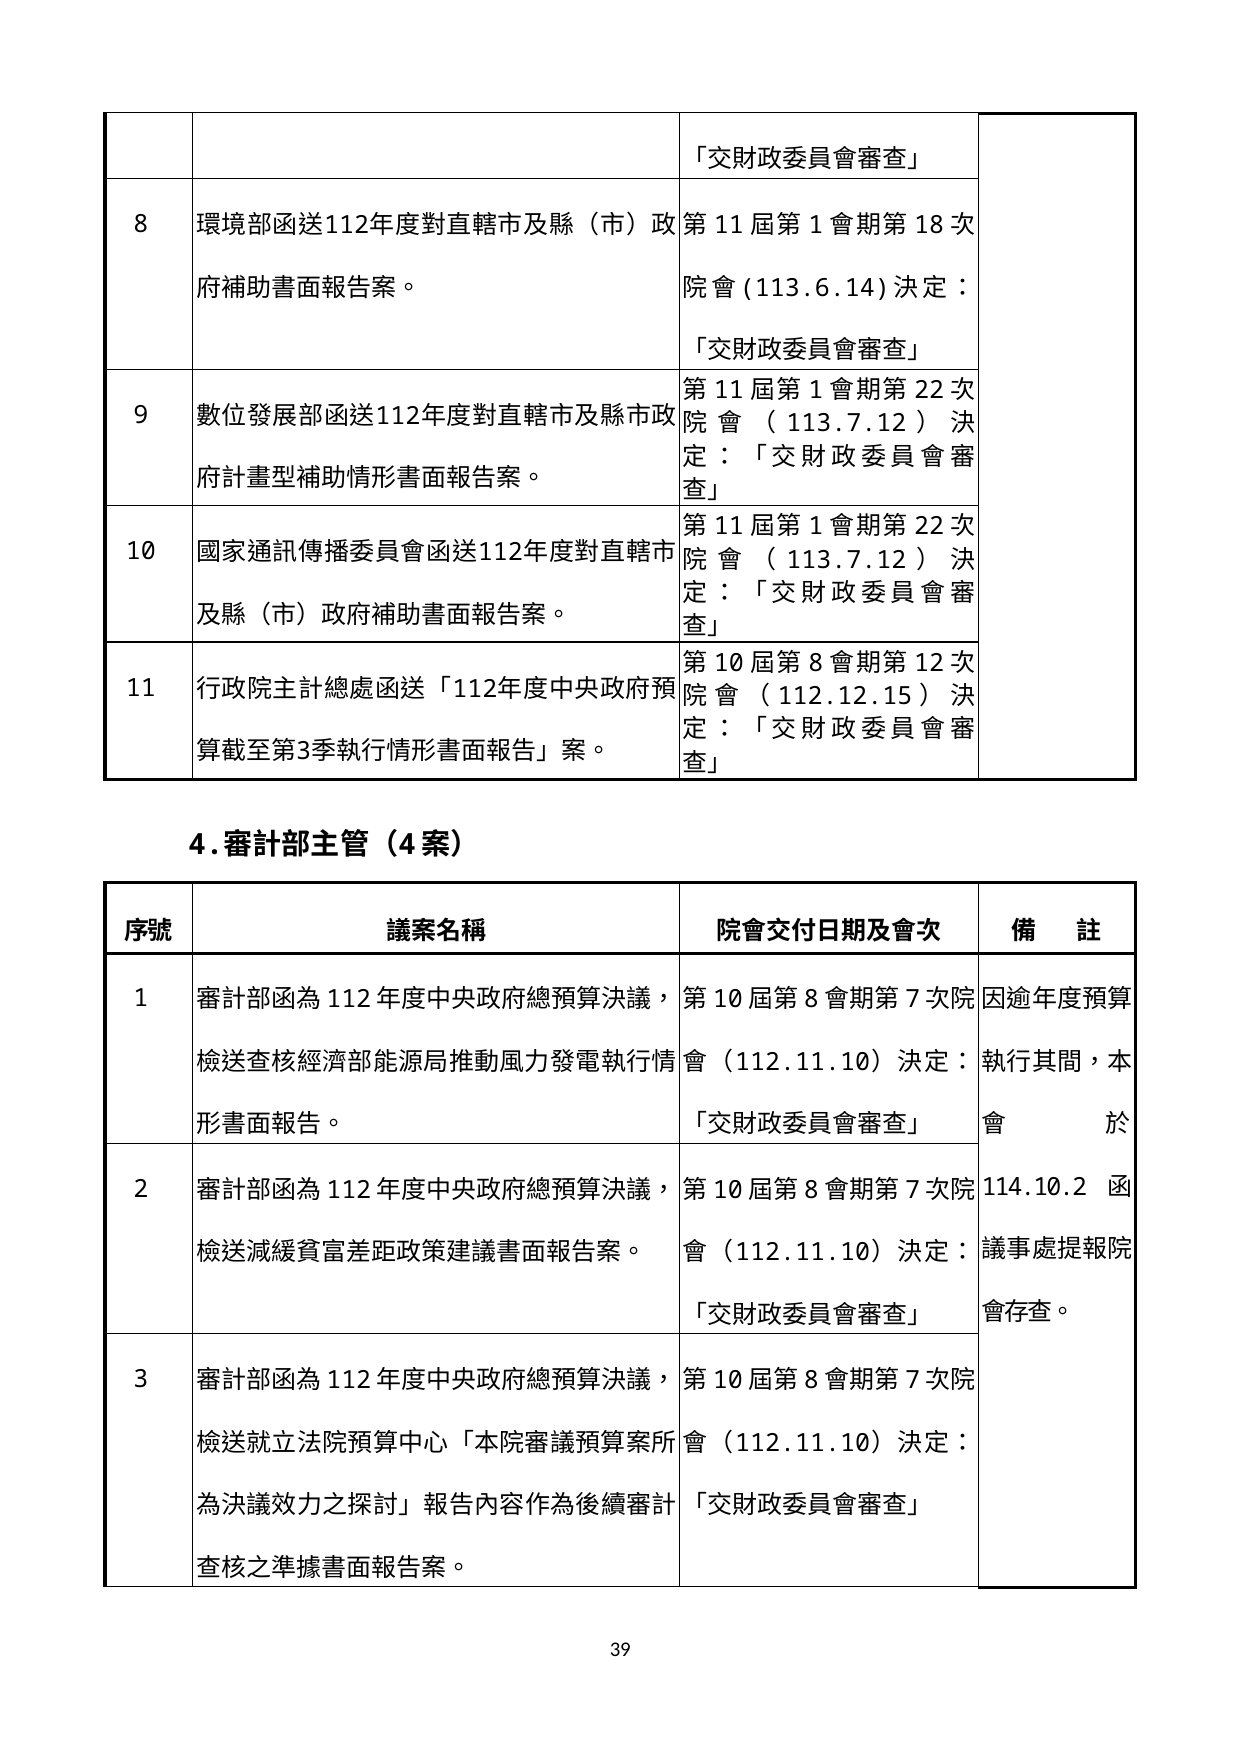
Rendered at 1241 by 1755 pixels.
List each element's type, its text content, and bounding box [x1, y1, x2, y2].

table_cell [193, 113, 679, 178]
table_cell [107, 1334, 192, 1586]
table_cell 第10屆第8會期第12次院會（112.12.15）決定：「交財政委員會審查」 [680, 643, 978, 778]
table_header 備 註 [979, 884, 1134, 952]
table_cell 數位發展部函送112年度對直轄市及縣市政府計畫型補助情形書面報告案。 [193, 370, 679, 505]
table_cell 國家通訊傳播委員會函送112年度對直轄市及縣（市）政府補助書面報告案。 [193, 506, 679, 641]
table_cell [107, 113, 192, 178]
table_cell 審計部函為112年度中央政府總預算決議，檢送就立法院預算中心「本院審議預算案所為決議效力之探討」報告內容作為後續審計查核之準據書面報告案。 [193, 1334, 679, 1586]
table_cell 審計部函為112年度中央政府總預算決議，檢送減緩貧富差距政策建議書面報告案。 [193, 1144, 679, 1333]
table_cell 第11屆第1會期第18次院會(113.6.14)決定：「交財政委員會審查」 [680, 179, 978, 368]
table_cell 第11屆第1會期第22次院會（113.7.12）決定：「交財政委員會審查」 [680, 506, 978, 641]
table_cell 審計部函為112年度中央政府總預算決議，檢送查核經濟部能源局推動風力發電執行情形書面報告。 [193, 955, 679, 1142]
table_cell 行政院主計總處函送「112年度中央政府預算截至第3季執行情形書面報告」案。 [193, 643, 679, 778]
table_cell 第11屆第1會期第22次院會（113.7.12）決定：「交財政委員會審查」 [680, 370, 978, 505]
table_cell [107, 1144, 192, 1333]
table_cell 第10屆第8會期第7次院會（112.11.10）決定：「交財政委員會審查」 [680, 1144, 978, 1333]
table_cell [979, 115, 1134, 778]
table_header 序號 [107, 884, 192, 952]
subtitle 4.審計部主管（4案） [118, 800, 1122, 862]
table_cell 因逾年度預算執行其間，本會於114.10.2函議事處提報院會存查。 [979, 955, 1134, 1586]
table_header 議案名稱 [193, 884, 679, 952]
table_cell [107, 370, 192, 505]
table_cell [107, 506, 192, 641]
table_header 院會交付日期及會次 [680, 884, 978, 952]
table_cell [107, 179, 192, 368]
table_cell [107, 955, 192, 1142]
table_cell 「交財政委員會審查」 [680, 113, 978, 178]
table_cell 環境部函送112年度對直轄市及縣（市）政府補助書面報告案。 [193, 179, 679, 368]
table_cell 第10屆第8會期第7次院會（112.11.10）決定：「交財政委員會審查」 [680, 1334, 978, 1586]
table_cell [107, 643, 192, 778]
table_cell 第10屆第8會期第7次院會（112.11.10）決定：「交財政委員會審查」 [680, 955, 978, 1142]
